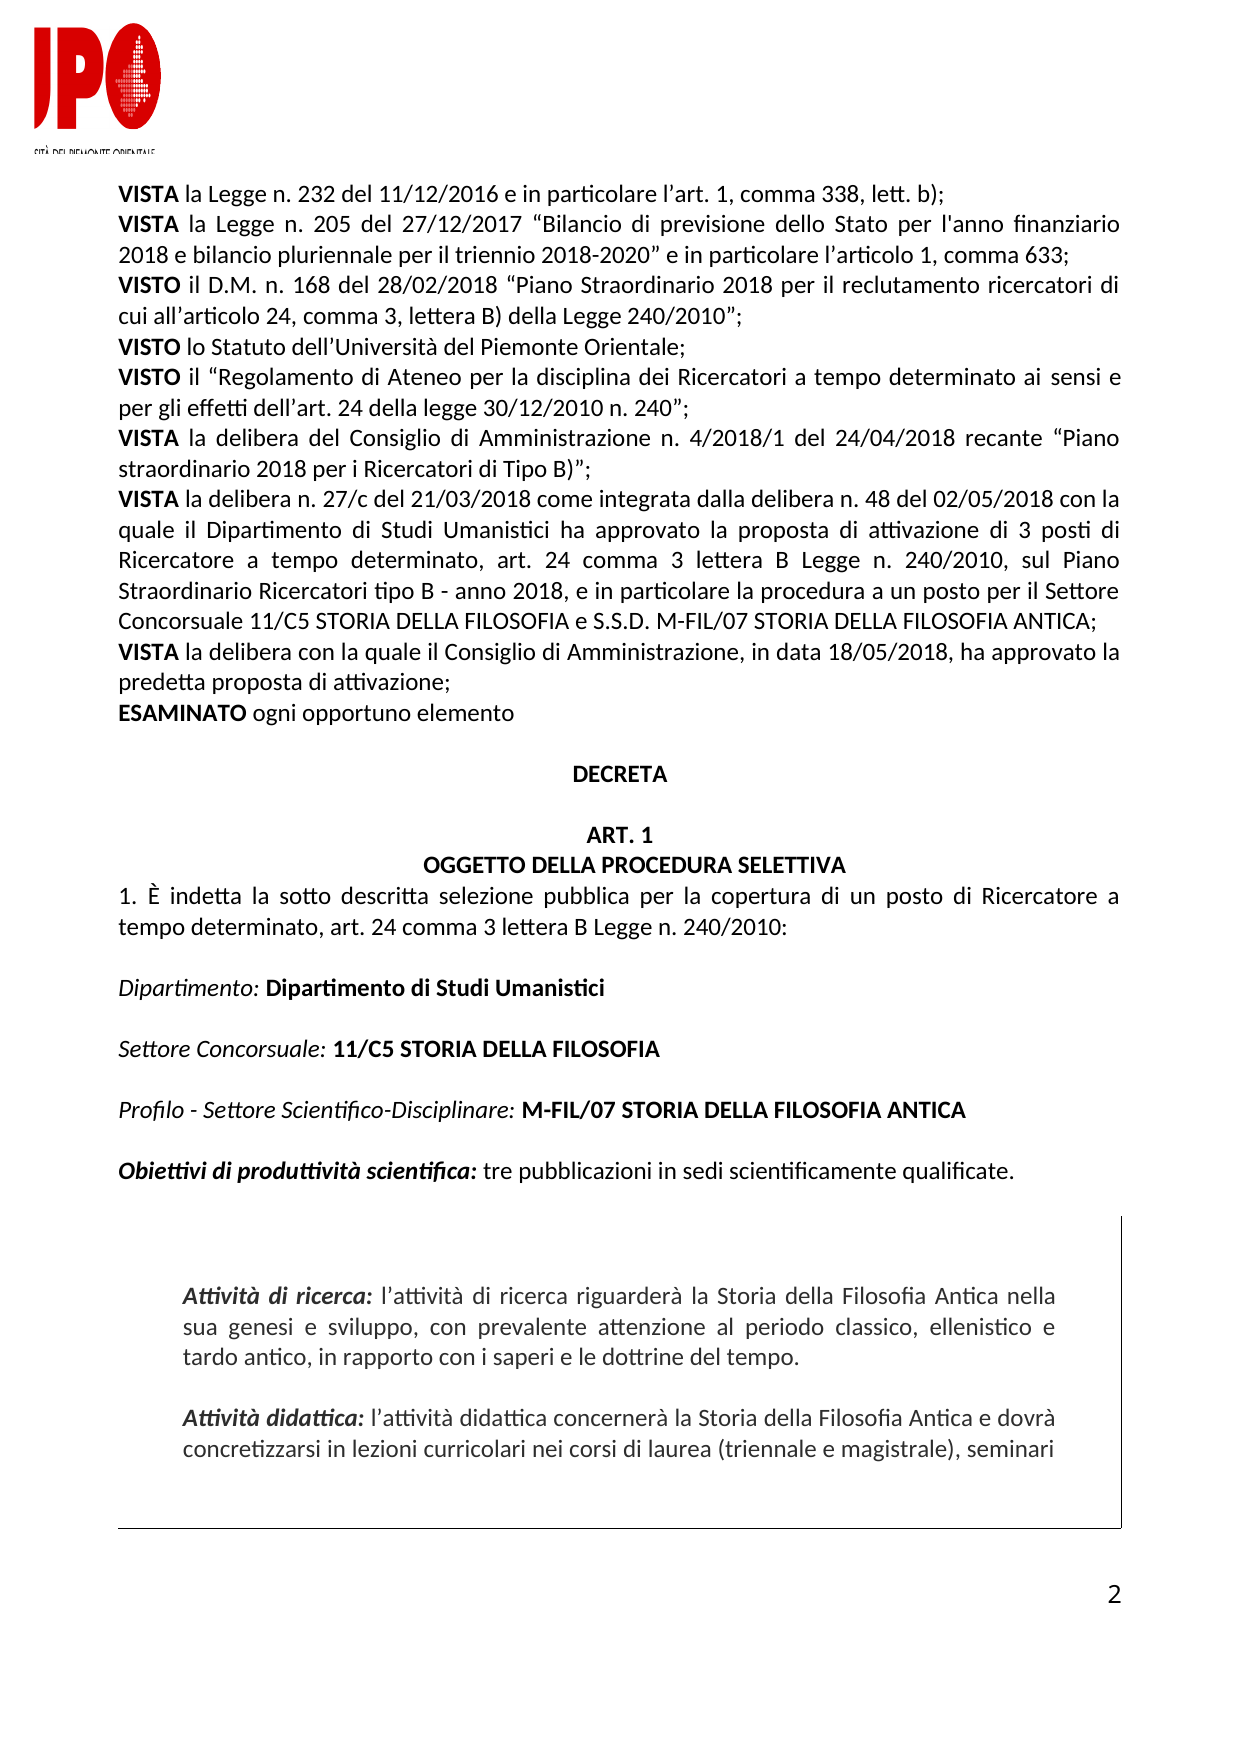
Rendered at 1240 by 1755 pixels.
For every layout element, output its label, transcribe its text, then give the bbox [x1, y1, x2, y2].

text Attività di ricerca: l’attività di ricerca riguarderà la Storia della Filosofia Antica nella sua genesi e sviluppo, con prevalente attenzione al periodo classico, ellenistico e tardo antico, in rapporto con i saperi e le dottrine del tempo. [118, 1216, 1121, 1372]
text Obiettivi di produttività scientifica: tre pubblicazioni in sedi scientificamente qualificate. [118, 1155, 1121, 1185]
text DECRETA [118, 758, 1121, 788]
text VISTO il “Regolamento di Ateneo per la disciplina dei Ricercatori a tempo determinato ai sensi e per gli effetti dell’art. 24 della legge 30/12/2010 n. 240”; [118, 361, 1121, 422]
text Settore Concorsuale: 11/C5 STORIA DELLA FILOSOFIA [118, 1033, 1121, 1063]
text VISTO il D.M. n. 168 del 28/02/2018 “Piano Straordinario 2018 per il reclutamento ricercatori di cui all’articolo 24, comma 3, lettera B) della Legge 240/2010”; [118, 270, 1121, 331]
text ART. 1 [118, 819, 1121, 849]
text VISTA la Legge n. 232 del 11/12/2016 e in particolare l’art. 1, comma 338, lett. b); [118, 178, 1121, 209]
text VISTO lo Statuto dell’Università del Piemonte Orientale; [118, 331, 1121, 361]
text VISTA la delibera con la quale il Consiglio di Amministrazione, in data 18/05/2018, ha approvato la predetta proposta di attivazione; [118, 636, 1121, 697]
text VISTA la delibera n. 27/c del 21/03/2018 come integrata dalla delibera n. 48 del 02/05/2018 con la quale il Dipartimento di Studi Umanistici ha approvato la proposta di attivazione di 3 posti di Ricercatore a tempo determinato, art. 24 comma 3 lettera B Legge n. 240/2010, sul Piano Straordinario Ricercatori tipo B - anno 2018, e in particolare la procedura a un posto per il Settore Concorsuale 11/C5 STORIA DELLA FILOSOFIA e S.S.D. M-FIL/07 STORIA DELLA FILOSOFIA ANTICA; [118, 483, 1121, 636]
text Dipartimento: Dipartimento di Studi Umanistici [118, 972, 1121, 1002]
list È indetta la sotto descritta selezione pubblica per la copertura di un posto di Ricercatore a tempo determinato, art. 24 comma 3 lettera B Legge n. 240/2010: [118, 880, 1121, 941]
text VISTA la Legge n. 205 del 27/12/2017 “Bilancio di previsione dello Stato per l'anno finanziario 2018 e bilancio pluriennale per il triennio 2018-2020” e in particolare l’articolo 1, comma 633; [118, 209, 1121, 270]
text VISTA la delibera del Consiglio di Amministrazione n. 4/2018/1 del 24/04/2018 recante “Piano straordinario 2018 per i Ricercatori di Tipo B)”; [118, 422, 1121, 483]
text OGGETTO DELLA PROCEDURA SELETTIVA [118, 849, 1121, 880]
text ESAMINATO ogni opportuno elemento [118, 697, 1121, 727]
text Profilo - Settore Scientifico-Disciplinare: M-FIL/07 STORIA DELLA FILOSOFIA ANTICA [118, 1094, 1121, 1124]
text Attività didattica: l’attività didattica concernerà la Storia della Filosofia Antica e dovrà concretizzarsi in lezioni curricolari nei corsi di laurea (triennale e magistrale), seminari [118, 1402, 1121, 1528]
